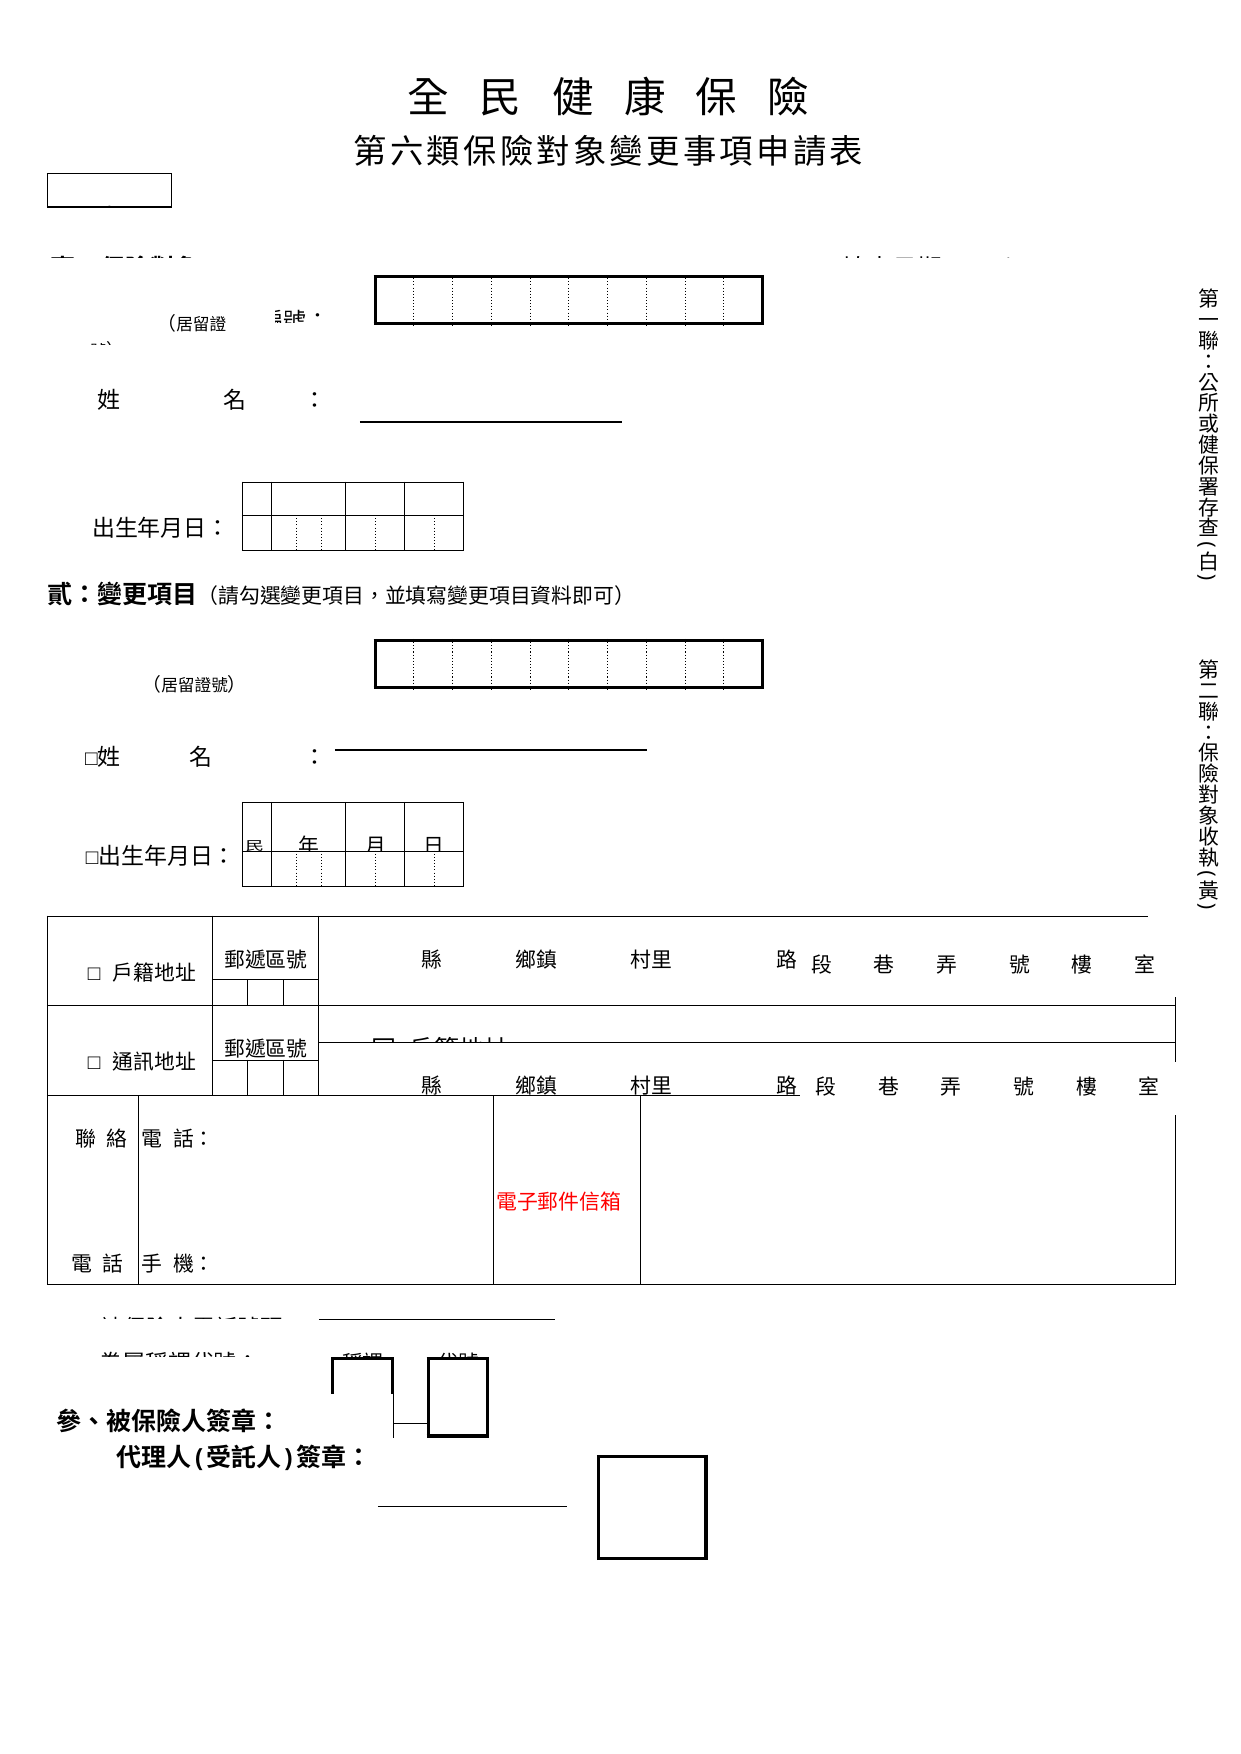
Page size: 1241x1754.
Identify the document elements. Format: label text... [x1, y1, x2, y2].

table_header [414, 642, 453, 686]
table_cell [346, 852, 375, 886]
table_cell [378, 1285, 407, 1319]
table_header [949, 225, 974, 258]
table_cell [526, 1357, 555, 1423]
table_header [608, 278, 646, 322]
text 貳：變更項目（請勾選變更項目，並填寫變更項目資料即可） [47, 551, 1148, 614]
table_header [1009, 173, 1033, 206]
table_header [848, 173, 960, 206]
table_header [530, 642, 569, 686]
table_cell [243, 852, 271, 886]
table_cell [393, 1320, 428, 1357]
table_cell [674, 1423, 703, 1434]
table_header □國民身分證統一編號： [47, 639, 60, 686]
table_cell [555, 1285, 585, 1319]
table_cell [430, 1360, 486, 1434]
table_header [685, 642, 724, 686]
table_cell [272, 516, 296, 550]
table_header [377, 278, 414, 322]
table_header [724, 642, 761, 686]
table_header 月 [346, 803, 404, 851]
table_header 年 [272, 483, 345, 515]
table_cell [283, 1481, 378, 1506]
table_cell 聯 絡 電 話 [48, 1096, 138, 1283]
table_cell 代號 [428, 1320, 488, 1357]
table_cell [496, 1357, 526, 1423]
table_cell [585, 1285, 614, 1319]
table_cell [644, 1434, 674, 1455]
table_cell [555, 1357, 567, 1423]
table_cell [585, 1357, 614, 1423]
table_header [1049, 225, 1074, 258]
table_header [1082, 173, 1106, 206]
table_header 縣 鄉鎮 村里 路 市 市區 鄰 街 [319, 917, 1175, 1005]
table_cell [526, 1423, 555, 1434]
table_header 出生年月日： [47, 482, 242, 550]
table_header [530, 278, 569, 322]
table_cell [615, 1319, 641, 1357]
table_cell [644, 1357, 674, 1423]
table_cell [489, 1357, 493, 1423]
table_header [172, 173, 284, 206]
table_cell [526, 1320, 555, 1357]
table_cell □ 同 戶籍地址 [319, 1006, 1175, 1042]
table_cell □ 通訊地址 [800, 1063, 1213, 1115]
table_cell [703, 1434, 1176, 1506]
table_cell [496, 1320, 526, 1357]
table_header [1033, 173, 1058, 206]
table_cell [296, 852, 321, 886]
table_cell [467, 1285, 496, 1319]
table_header 日 [405, 803, 463, 851]
table_cell [346, 516, 375, 550]
table_cell [496, 1285, 526, 1319]
table_header [1124, 225, 1149, 258]
table_cell [600, 1458, 704, 1557]
table_cell [394, 1357, 427, 1423]
table_cell [243, 516, 271, 550]
table_cell [321, 516, 345, 550]
table_cell 電 話： 手 機： [139, 1096, 493, 1283]
text （居留證號） [75, 666, 335, 697]
text 姓 名 ： [47, 273, 1231, 942]
table_cell [434, 516, 463, 550]
table_cell 郵遞區號 [213, 1006, 318, 1059]
table_header [974, 225, 999, 258]
table_cell [615, 1357, 641, 1423]
table_header [646, 642, 685, 686]
table_cell [703, 1285, 1176, 1319]
table_cell □被保險人電話號碼： [47, 1285, 319, 1319]
table_cell [644, 1319, 674, 1357]
table_header □ 戶籍地址 [48, 917, 212, 1005]
table_header [491, 642, 530, 686]
table_cell [555, 1319, 567, 1357]
table_cell [488, 1320, 493, 1357]
table_cell [496, 1423, 526, 1434]
table_header [453, 278, 491, 322]
table_cell [567, 1319, 585, 1357]
table_cell [248, 1061, 283, 1095]
table_header 民前前前 [243, 803, 271, 851]
table_header [960, 173, 984, 206]
table_cell [674, 1285, 703, 1319]
table_header [1155, 173, 1179, 206]
table_cell [405, 516, 434, 550]
table_cell □ 通訊地址 [48, 1006, 212, 1095]
table_header 承表五 [48, 174, 171, 206]
table_cell [585, 1423, 614, 1434]
table_cell 電子郵件信箱 [494, 1096, 640, 1283]
table_cell [703, 1357, 1176, 1423]
table_header [510, 173, 622, 206]
table_header [985, 173, 1009, 206]
table_cell [489, 1423, 493, 1434]
table_cell [585, 1434, 614, 1506]
table_header 民前 [243, 483, 271, 515]
table_cell [555, 1423, 567, 1434]
table_header 月 [346, 483, 404, 515]
text □姓 名 ： [47, 714, 1148, 777]
table_header [622, 173, 735, 206]
table_cell [213, 1061, 247, 1095]
table_cell [213, 980, 247, 1005]
table_header 日 [405, 483, 463, 515]
table_cell [434, 852, 463, 886]
table_cell [437, 1285, 467, 1319]
table_header [284, 173, 397, 206]
table_cell [703, 1423, 1176, 1434]
table_cell 縣 鄉鎮 村里 路 市 市區 鄰 街 [319, 1043, 1175, 1095]
table_cell [567, 1357, 585, 1423]
table_cell [674, 1434, 703, 1455]
table_header 年 [999, 225, 1024, 258]
table_header 國民身分證統一編號： [47, 275, 374, 352]
table_cell [47, 1481, 283, 1506]
table_header □ 戶籍地址 [796, 940, 1200, 997]
table_cell [321, 852, 345, 886]
table_header [685, 278, 724, 322]
text 第六類保險對象變更事項申請表 [47, 125, 1169, 173]
table_header [735, 173, 848, 206]
table_header [1099, 225, 1124, 258]
table_cell [674, 1319, 703, 1357]
table_cell [319, 1285, 348, 1319]
table_header [569, 642, 608, 686]
table_header [414, 278, 453, 322]
table_cell □眷屬稱謂代號： [47, 1319, 273, 1357]
table_cell [273, 1319, 333, 1357]
table_cell [296, 516, 321, 550]
table_header [569, 278, 608, 322]
table_header [646, 278, 685, 322]
table_cell [394, 1424, 427, 1434]
table_cell [334, 1360, 391, 1394]
table_cell [408, 1285, 437, 1319]
table_cell [644, 1285, 674, 1319]
table_header 年 [272, 803, 345, 851]
table_cell [284, 1061, 318, 1095]
table_cell [41, 1357, 393, 1481]
table_cell [567, 1423, 585, 1434]
table_cell [378, 1434, 472, 1506]
table_header [1058, 173, 1082, 206]
table_header 日 [1149, 225, 1174, 258]
table_header [608, 642, 646, 686]
table_cell [526, 1285, 555, 1319]
table_cell [703, 1319, 1176, 1357]
table_header [491, 278, 530, 322]
table_cell [674, 1357, 703, 1423]
table_header 壹、保險對象（被保險人或眷屬原申報資料） [47, 225, 836, 258]
table_header [724, 278, 761, 322]
table_cell [284, 980, 318, 1005]
text 第一聯：公所或健保署存查(白) 第二聯：保險對象收執(黃) [1193, 288, 1224, 927]
table_header [453, 642, 491, 686]
table_cell [585, 1319, 614, 1357]
table_cell [567, 1434, 585, 1506]
table_cell [375, 852, 404, 886]
table_cell [615, 1285, 644, 1319]
table_cell [348, 1285, 378, 1319]
table_cell [273, 1357, 331, 1394]
table_cell [644, 1423, 674, 1434]
table_header [1131, 173, 1155, 206]
table_cell [405, 852, 434, 886]
table_header [1024, 225, 1049, 258]
table_cell [375, 516, 404, 550]
table_header □國民身分證統一編號： [350, 639, 374, 686]
table_header 月 [1074, 225, 1099, 258]
table_header [377, 642, 414, 686]
table_cell [272, 852, 296, 886]
table_cell [248, 980, 283, 1005]
table_header 郵遞區號 [213, 917, 318, 979]
table_header □出生年月日： [47, 802, 242, 886]
table_header 填表日期 [836, 225, 949, 258]
table_cell [473, 1434, 567, 1506]
table_header [1106, 173, 1131, 206]
text 全 民 健 康 保 險 [47, 64, 1169, 139]
table_cell [615, 1423, 641, 1434]
table_cell [615, 1434, 641, 1455]
table_cell 稱謂 [333, 1320, 392, 1357]
table_header [397, 173, 509, 206]
table_cell [641, 1096, 1175, 1283]
